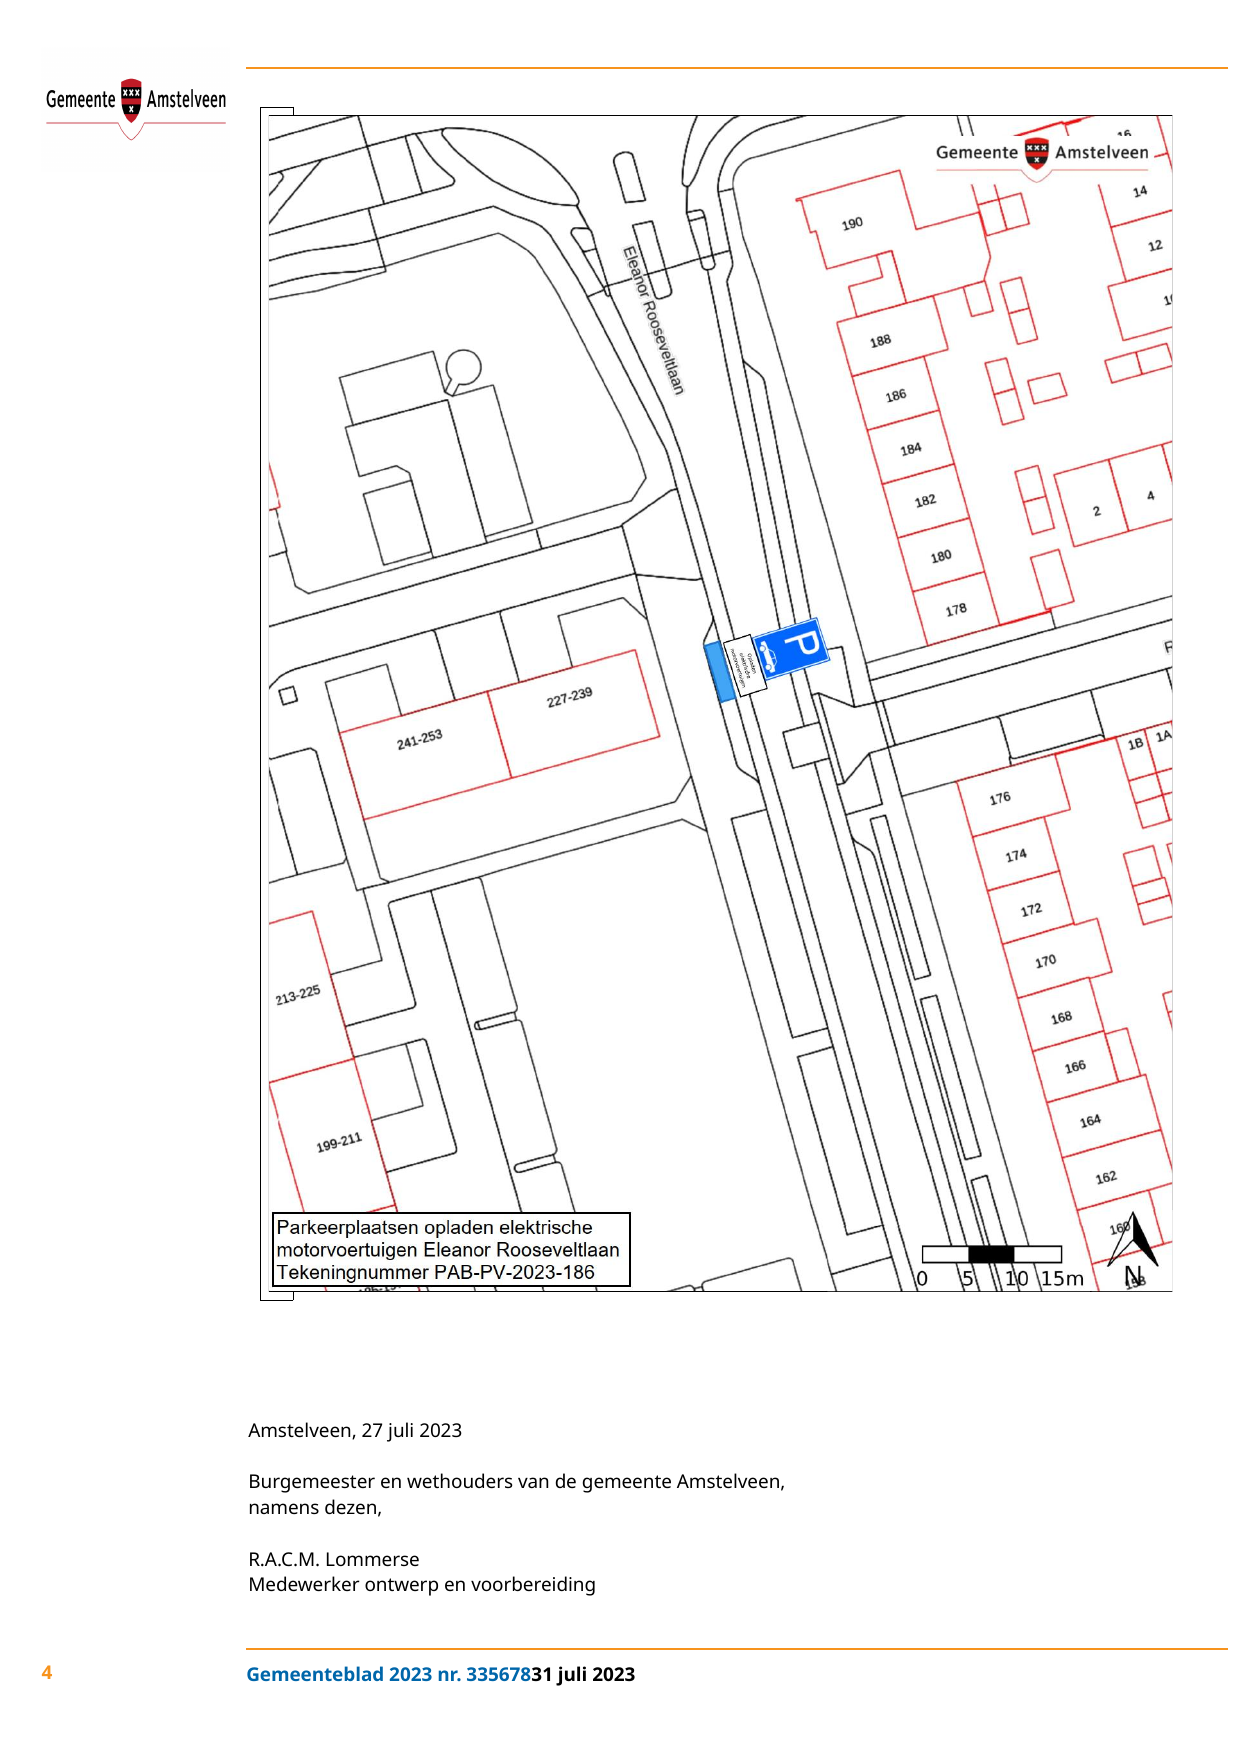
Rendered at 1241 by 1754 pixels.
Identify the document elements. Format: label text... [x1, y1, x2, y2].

text Amstelveen, 27 juli 2023 [248, 1417, 1152, 1443]
text namens dezen, [248, 1494, 1152, 1520]
picture [41, 47, 231, 172]
text Medewerker ontwerp en voorbereiding [248, 1571, 1152, 1597]
text Burgemeester en wethouders van de gemeente Amstelveen, [248, 1468, 1152, 1494]
text R.A.C.M. Lommerse [248, 1546, 1152, 1571]
picture [268, 115, 1173, 1292]
